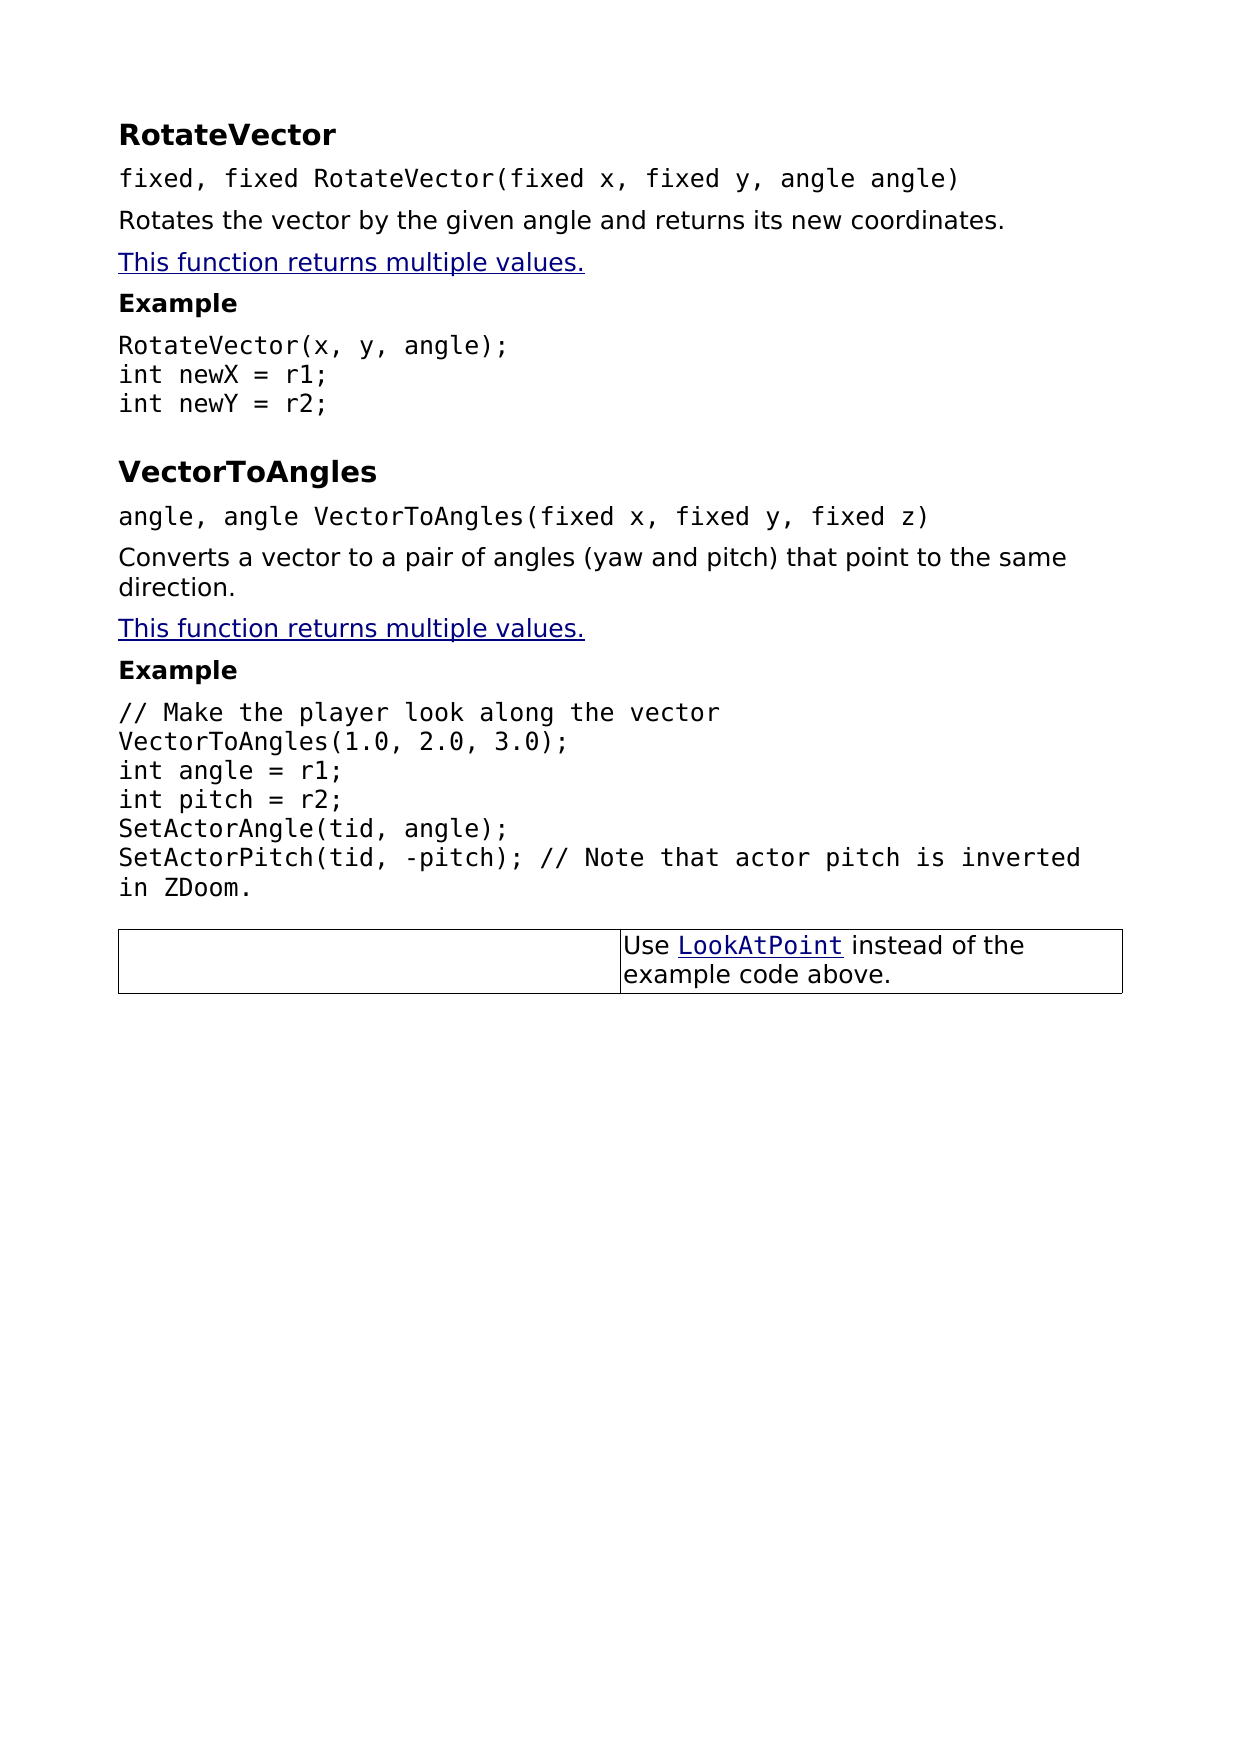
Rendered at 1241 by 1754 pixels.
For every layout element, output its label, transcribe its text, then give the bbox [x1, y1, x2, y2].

text RotateVector(x, y, angle); int newX = r1; int newY = r2; [118, 331, 1122, 419]
text Example [118, 656, 1122, 685]
text Rotates the vector by the given angle and returns its new coordinates. [118, 206, 1122, 235]
text fixed, fixed RotateVector(fixed x, fixed y, angle angle) [118, 164, 1122, 194]
table_header [119, 930, 620, 993]
table_header Use LookAtPoint instead of the example code above. [621, 930, 1122, 993]
text This function returns multiple values. [118, 248, 1122, 277]
subtitle VectorToAngles [118, 456, 1122, 489]
text Example [118, 289, 1122, 319]
text // Make the player look along the vector VectorToAngles(1.0, 2.0, 3.0); int angle = r1; int pitch = r2; SetActorAngle(tid, angle); SetActorPitch(tid, -pitch); // Note that actor pitch is inverted in ZDoom. [118, 698, 1122, 902]
subtitle RotateVector [118, 118, 1122, 152]
text Converts a vector to a pair of angles (yaw and pitch) that point to the same direction. [118, 544, 1122, 602]
text angle, angle VectorToAngles(fixed x, fixed y, fixed z) [118, 502, 1122, 531]
text This function returns multiple values. [118, 614, 1122, 644]
